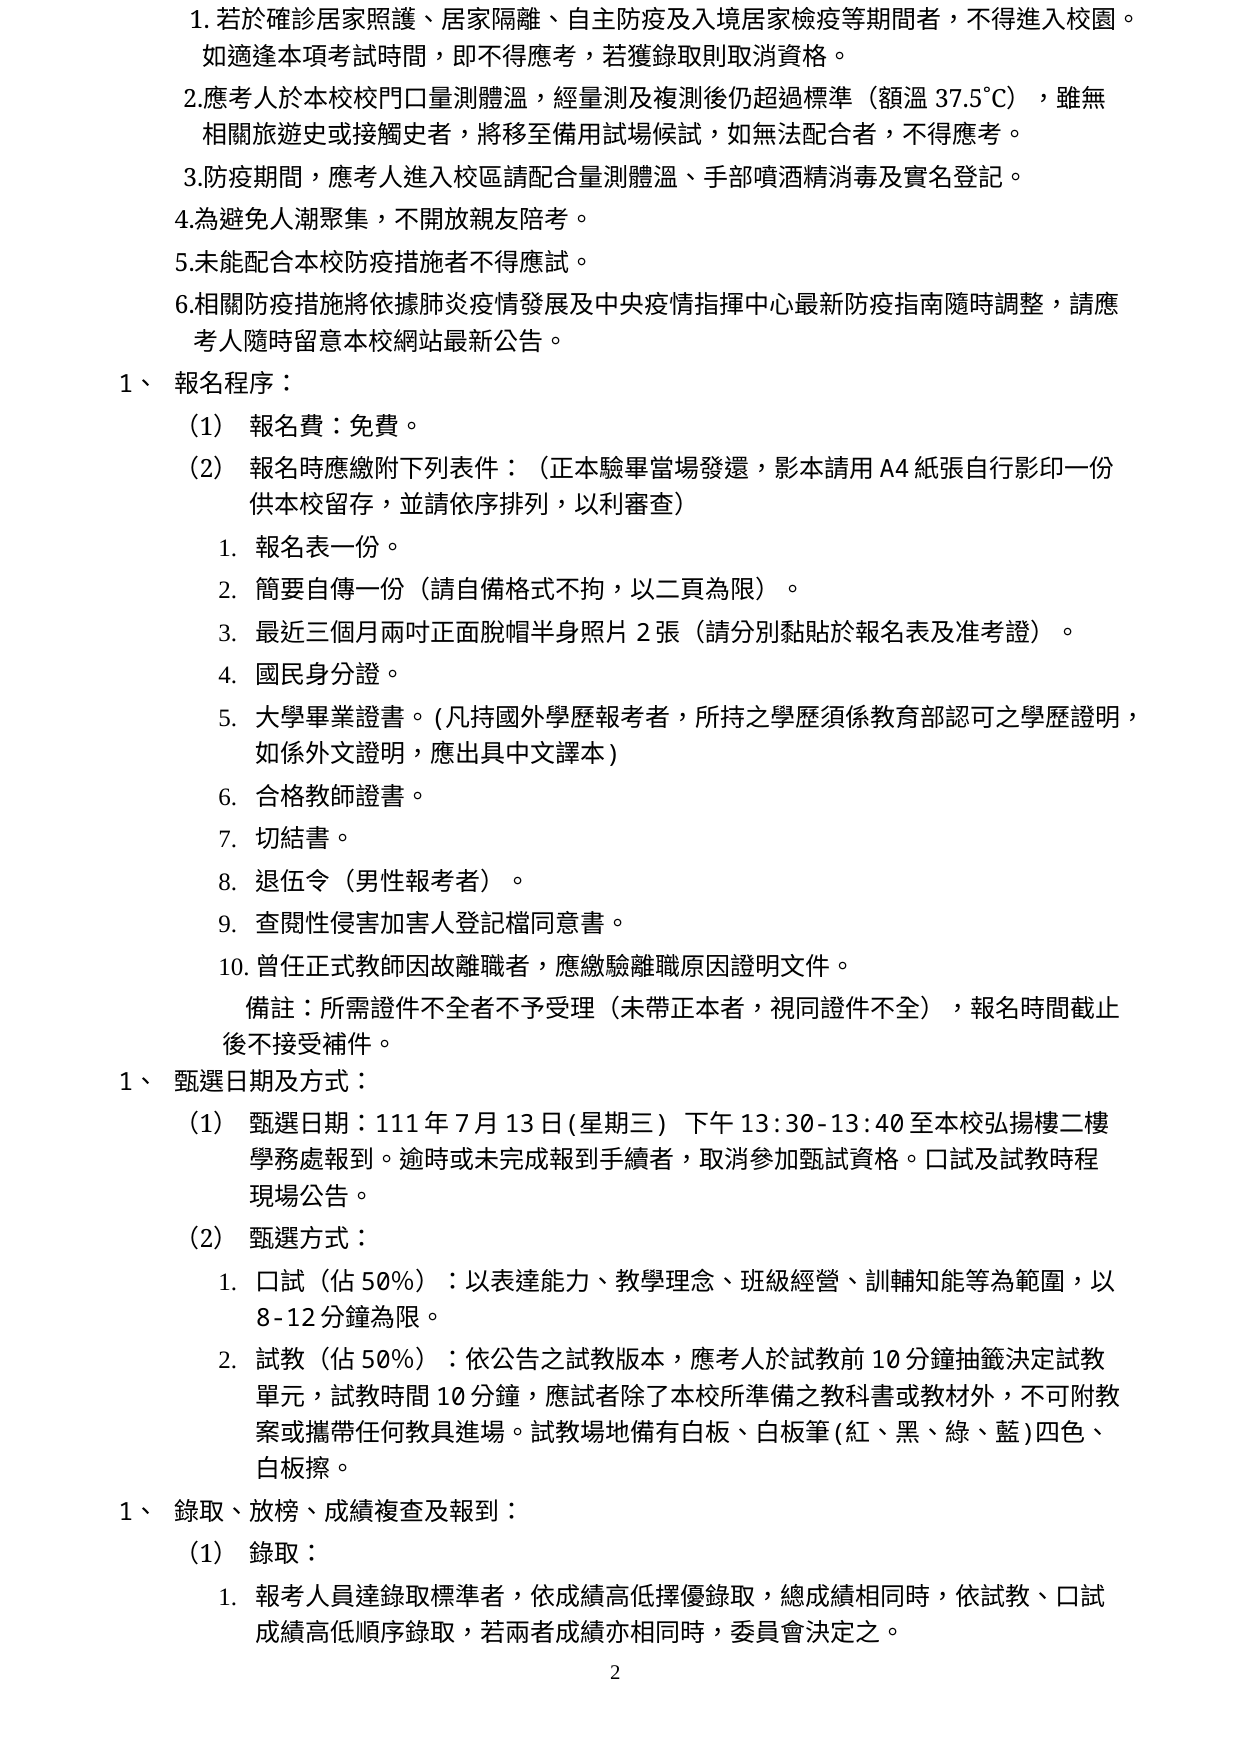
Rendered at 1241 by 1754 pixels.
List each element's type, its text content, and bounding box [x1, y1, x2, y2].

list 切結書。 [218, 819, 1122, 855]
text 6.相關防疫措施將依據肺炎疫情發展及中央疫情指揮中心最新防疫指南隨時調整，請應考人隨時留意本校網站最新公告。 [168, 285, 1122, 357]
list 合格教師證書。 [218, 776, 1122, 812]
list 報名程序： [118, 364, 1122, 400]
list 國民身分證。 [218, 655, 1122, 691]
list 錄取： [174, 1534, 1122, 1570]
list 最近三個月兩吋正面脫帽半身照片2張（請分別黏貼於報名表及准考證）。 [218, 612, 1122, 649]
text 1. 若於確診居家照護、居家隔離、自主防疫及入境居家檢疫等期間者，不得進入校園。如適逢本項考試時間，即不得應考，若獲錄取則取消資格。 [183, 0, 1122, 72]
list 查閱性侵害加害人登記檔同意書。 [218, 904, 1122, 940]
list 報名表一份。 [218, 527, 1122, 564]
list 報名時應繳附下列表件：（正本驗畢當場發還，影本請用A4紙張自行影印一份供本校留存，並請依序排列，以利審查） [174, 449, 1122, 521]
text 3.防疫期間，應考人進入校區請配合量測體溫、手部噴酒精消毒及實名登記。 [183, 157, 1122, 194]
list 報考人員達錄取標準者，依成績高低擇優錄取，總成績相同時，依試教、口試成績高低順序錄取，若兩者成績亦相同時，委員會決定之。 [218, 1576, 1122, 1649]
list 口試（佔50％）：以表達能力、教學理念、班級經營、訓輔知能等為範圍，以8-12分鐘為限。 [218, 1261, 1122, 1334]
text 5.未能配合本校防疫措施者不得應試。 [168, 242, 1122, 279]
list 報名費：免費。 [174, 406, 1122, 442]
list 錄取、放榜、成績複查及報到： [118, 1491, 1122, 1527]
list 曾任正式教師因故離職者，應繳驗離職原因證明文件。 [218, 946, 1122, 982]
list 甄選日期：111年7月13日(星期三) 下午13:30-13:40至本校弘揚樓二樓學務處報到。逾時或未完成報到手續者，取消參加甄試資格。口試及試教時程現場公告。 [174, 1104, 1122, 1212]
list 大學畢業證書。(凡持國外學歷報考者，所持之學歷須係教育部認可之學歷證明，如係外文證明，應出具中文譯本) [218, 697, 1122, 770]
text 2.應考人於本校校門口量測體溫，經量測及複測後仍超過標準（額溫 37.5˚C），雖無相關旅遊史或接觸史者，將移至備用試場候試，如無法配合者，不得應考。 [183, 79, 1122, 151]
list 甄選方式： [174, 1219, 1122, 1255]
list 甄選日期及方式： [118, 1061, 1122, 1097]
text 備註：所需證件不全者不予受理（未帶正本者，視同證件不全），報名時間截止後不接受補件。 [156, 989, 1122, 1061]
list 簡要自傳一份（請自備格式不拘，以二頁為限）。 [218, 570, 1122, 606]
list 退伍令（男性報考者）。 [218, 861, 1122, 897]
text 4.為避免人潮聚集，不開放親友陪考。 [168, 200, 1122, 236]
list 試教（佔50％）：依公告之試教版本，應考人於試教前10分鐘抽籤決定試教單元，試教時間10分鐘，應試者除了本校所準備之教科書或教材外，不可附教案或攜帶任何教具進場。試教場地備有白板、白板筆(紅、黑、綠、藍)四色、白板擦。 [218, 1340, 1122, 1485]
